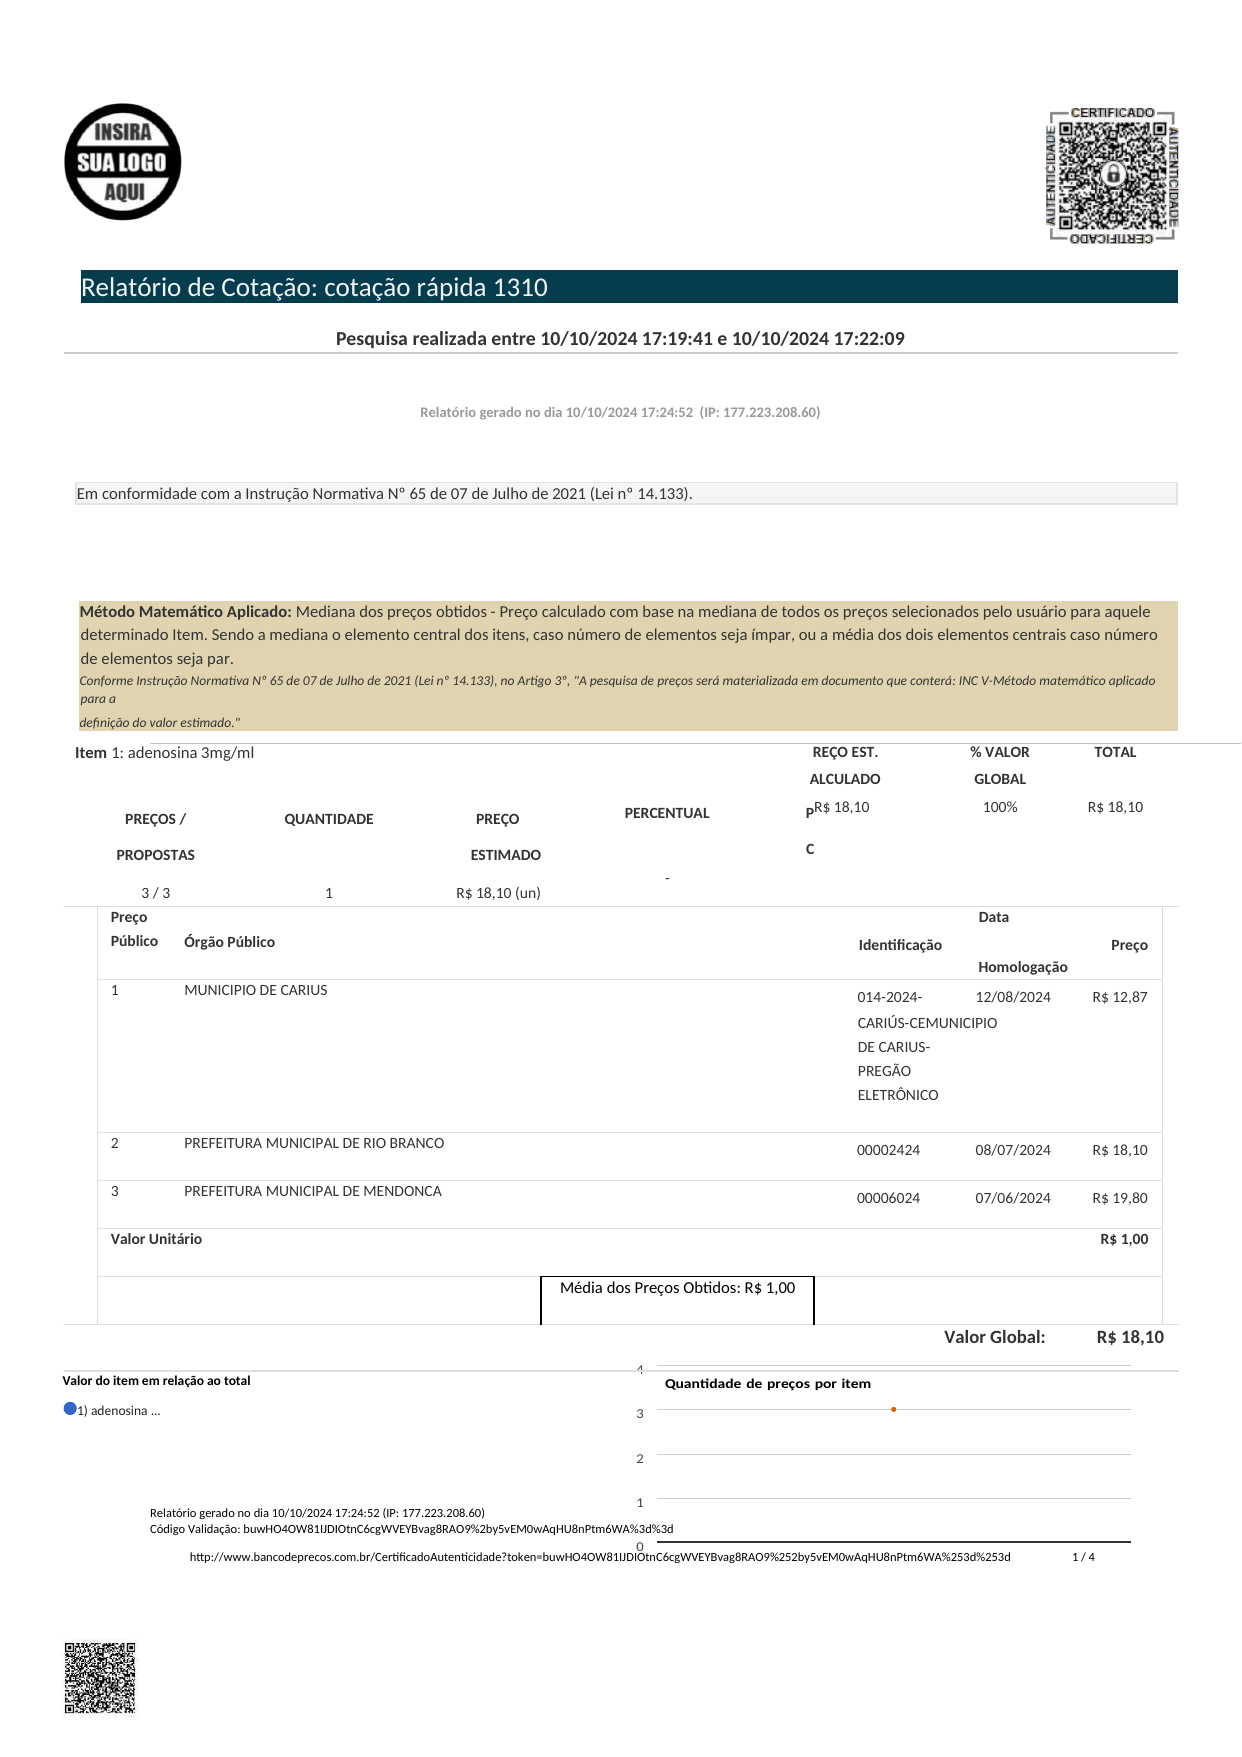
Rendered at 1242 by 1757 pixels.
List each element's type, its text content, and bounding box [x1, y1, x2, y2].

table_cell Mediana dos Preços Obtidos: R$ 18,10 [838, 1277, 1137, 1323]
table_cell Preço Público [98, 907, 184, 978]
table_cell R$ 1,00 [814, 1229, 1162, 1276]
table_cell [541, 1133, 814, 1179]
table_cell 00006024 07/06/2024 R$ 19,80 [814, 1181, 1162, 1227]
text Valor do item em relação ao total [62, 1372, 1131, 1388]
table_cell Órgão Público [184, 907, 541, 978]
table_cell [541, 1181, 814, 1227]
table_cell R$ 18,10 [1093, 1325, 1178, 1370]
table_cell 3 [98, 1181, 184, 1227]
table_cell Valor Global: [64, 1325, 1092, 1370]
table_cell [541, 1229, 814, 1276]
text Relatório gerado no dia 10/10/2024 17:24:52 (IP: 177.223.208.60) [64, 403, 1177, 421]
table_header REÇO EST. % VALOR TOTAL ALCULADO GLOBAL R$ 18,10 100% R$ 18,10 [814, 744, 1178, 906]
table_cell 2 [98, 1133, 184, 1179]
text Conforme Instrução Normativa Nº 65 de 07 de Julho de 2021 (Lei nº 14.133), no Artigo 3º, "A pesquisa de preços será materializada em documento que conterá: INC V-Método matemático aplicado para a [79, 672, 1178, 706]
table_cell [1163, 907, 1178, 1323]
table_cell [64, 907, 97, 1323]
text Em conformidade com a Instrução Normativa Nº 65 de 07 de Julho de 2021 (Lei nº 14.133). [77, 483, 1176, 503]
table_cell [541, 907, 814, 978]
text 1) adenosina ... [62, 1402, 437, 1418]
subtitle Relatório de Cotação: cotação rápida 1310 [81, 270, 1178, 303]
table_cell 1 [98, 980, 184, 1131]
text definição do valor estimado." [79, 714, 1178, 731]
table_cell PREFEITURA MUNICIPAL DE MENDONCA [184, 1181, 541, 1227]
table_cell Média dos Preços Obtidos: R$ 1,00 [542, 1277, 813, 1323]
table_cell 00002424 08/07/2024 R$ 18,10 [814, 1133, 1162, 1179]
table_header PERCENTUAL P C - [541, 744, 814, 906]
table_cell [98, 1277, 540, 1323]
text Método Matemático Aplicado: Mediana dos preços obtidos - Preço calculado com base na mediana de todos os preços selecionados pelo usuário para aquele determinado Item. Sendo a mediana o elemento central dos itens, caso número de elementos seja ímpar, ou a média dos dois elementos centrais caso número de elementos seja par. [79, 601, 1178, 669]
table_cell Valor Unitário [98, 1229, 541, 1276]
table_cell PREFEITURA MUNICIPAL DE RIO BRANCO [184, 1133, 541, 1179]
table_cell 014-2024- 12/08/2024 R$ 12,87 CARIÚS-CEMUNICIPIO DE CARIUS- PREGÃO ELETRÔNICO [814, 980, 1162, 1131]
table_cell [1137, 1277, 1162, 1323]
table_cell [815, 1277, 838, 1323]
text Pesquisa realizada entre 10/10/2024 17:19:41 e 10/10/2024 17:22:09 [64, 326, 1177, 350]
table_cell [541, 980, 814, 1131]
table_cell Data Identificação Preço Homologação [814, 907, 1162, 978]
table_header Item 1: adenosina 3mg/ml PREÇOS / QUANTIDADE PREÇO PROPOSTAS ESTIMADO 3 / 3 1 R$ 18,10 (un) [64, 743, 541, 906]
table_cell MUNICIPIO DE CARIUS [184, 980, 541, 1131]
